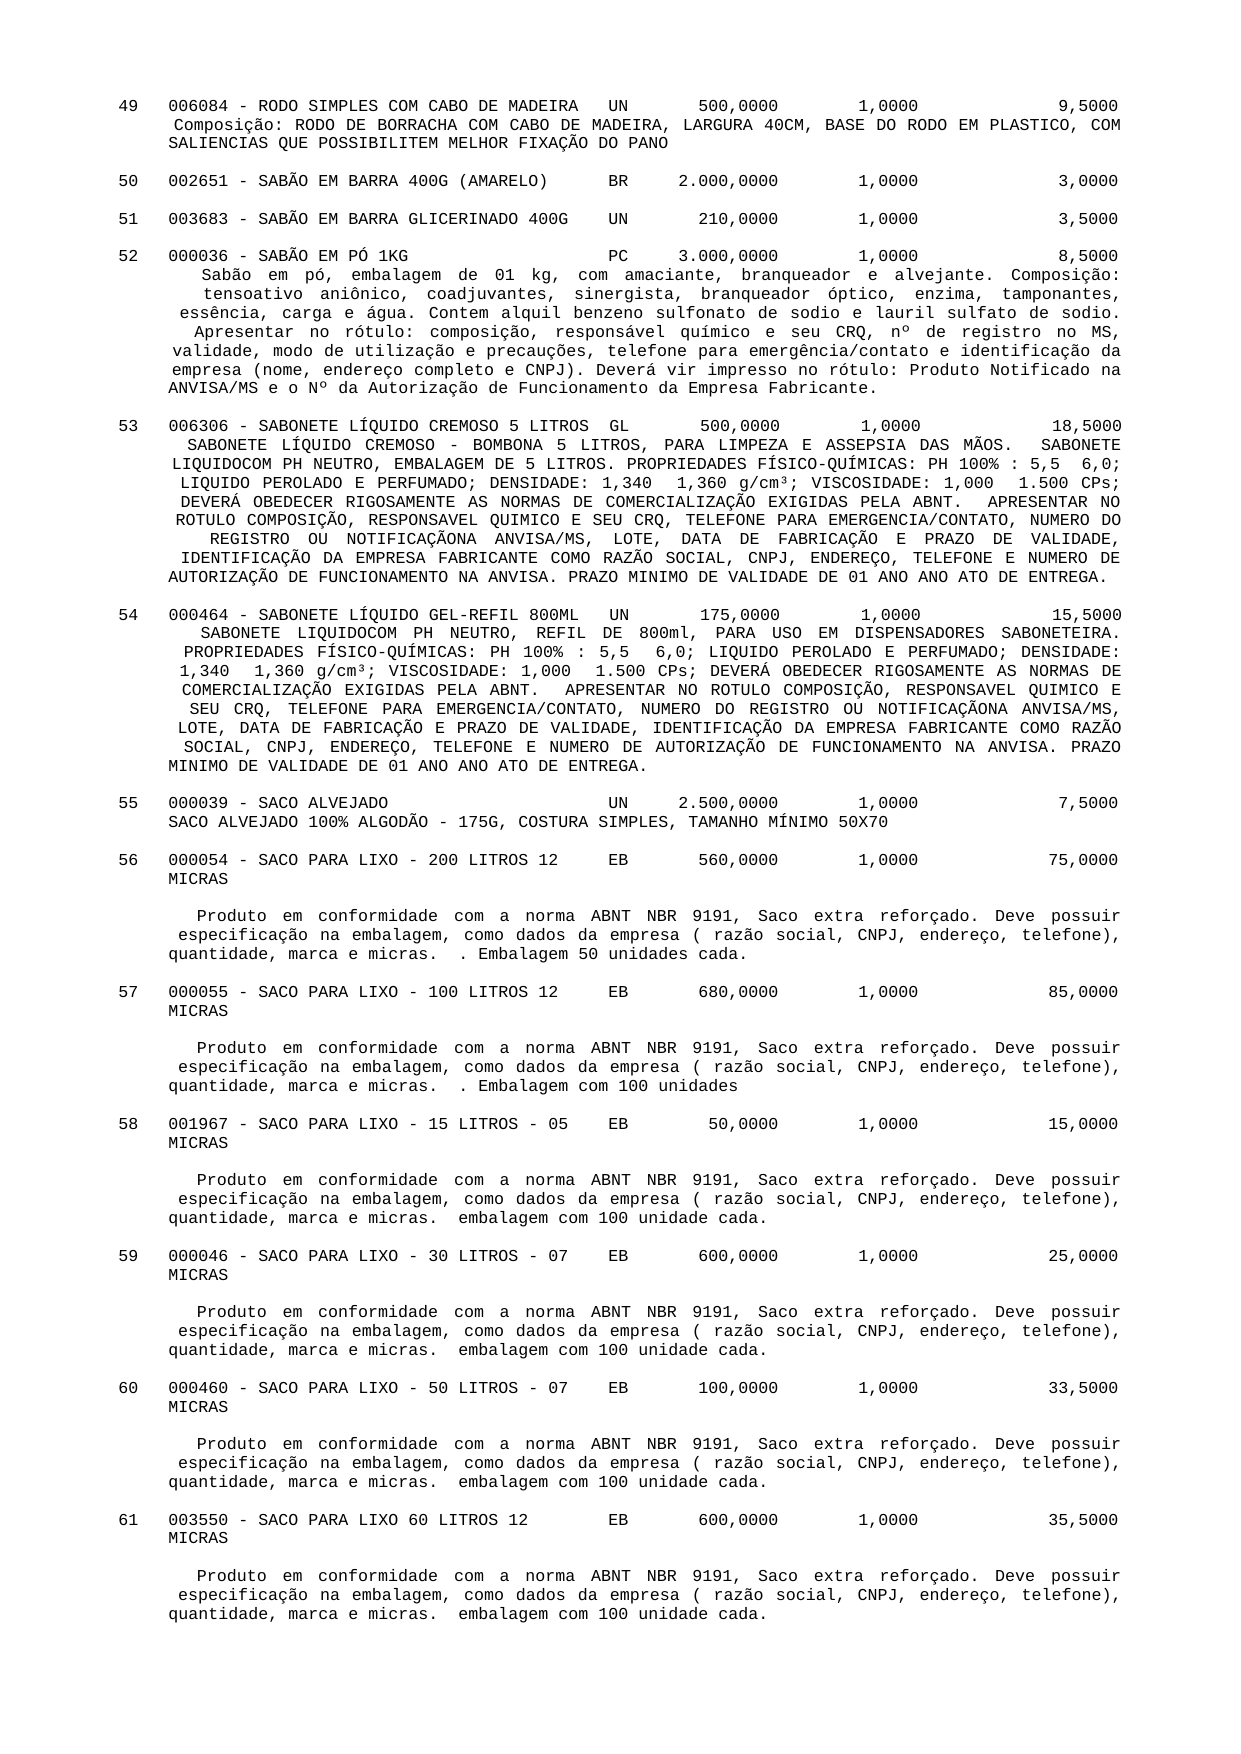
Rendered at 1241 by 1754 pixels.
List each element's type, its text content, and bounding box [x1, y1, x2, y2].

text Produto em conformidade com a norma ABNT NBR 9191, Saco extra reforçado. Deve possuir especificação na embalagem, como dados da empresa ( razão social, CNPJ, endereço, telefone), quantidade, marca e micras. . Embalagem com 100 unidades [118, 1021, 1122, 1096]
text 60 000460 - SACO PARA LIXO - 50 LITROS - 07 EB 100,0000 1,0000 33,5000 MICRAS [118, 1360, 1122, 1417]
text 58 001967 - SACO PARA LIXO - 15 LITROS - 05 EB 50,0000 1,0000 15,0000 MICRAS [118, 1096, 1122, 1153]
text Produto em conformidade com a norma ABNT NBR 9191, Saco extra reforçado. Deve possuir especificação na embalagem, como dados da empresa ( razão social, CNPJ, endereço, telefone), quantidade, marca e micras. . Embalagem 50 unidades cada. [118, 889, 1122, 964]
text 55 000039 - SACO ALVEJADO UN 2.500,0000 1,0000 7,5000 SACO ALVEJADO 100% ALGODÃO - 175G, COSTURA SIMPLES, TAMANHO MÍNIMO 50X70 [118, 776, 1122, 832]
text 54 000464 - SABONETE LÍQUIDO GEL-REFIL 800ML UN 175,0000 1,0000 15,5000 SABONETE LIQUIDOCOM PH NEUTRO, REFIL DE 800ml, PARA USO EM DISPENSADORES SABONETEIRA. PROPRIEDADES FÍSICO-QUÍMICAS: PH 100% : 5,5 6,0; LIQUIDO PEROLADO E PERFUMADO; DENSIDADE: 1,340 1,360 g/cm³; VISCOSIDADE: 1,000 1.500 CPs; DEVERÁ OBEDECER RIGOSAMENTE AS NORMAS DE COMERCIALIZAÇÃO EXIGIDAS PELA ABNT. APRESENTAR NO ROTULO COMPOSIÇÃO, RESPONSAVEL QUIMICO E SEU CRQ, TELEFONE PARA EMERGENCIA/CONTATO, NUMERO DO REGISTRO OU NOTIFICAÇÃONA ANVISA/MS, LOTE, DATA DE FABRICAÇÃO E PRAZO DE VALIDADE, IDENTIFICAÇÃO DA EMPRESA FABRICANTE COMO RAZÃO SOCIAL, CNPJ, ENDEREÇO, TELEFONE E NUMERO DE AUTORIZAÇÃO DE FUNCIONAMENTO NA ANVISA. PRAZO MINIMO DE VALIDADE DE 01 ANO ANO ATO DE ENTREGA. [118, 587, 1122, 776]
text Produto em conformidade com a norma ABNT NBR 9191, Saco extra reforçado. Deve possuir especificação na embalagem, como dados da empresa ( razão social, CNPJ, endereço, telefone), quantidade, marca e micras. embalagem com 100 unidade cada. [118, 1549, 1122, 1624]
text 52 000036 - SABÃO EM PÓ 1KG PC 3.000,0000 1,0000 8,5000 Sabão em pó, embalagem de 01 kg, com amaciante, branqueador e alvejante. Composição: tensoativo aniônico, coadjuvantes, sinergista, branqueador óptico, enzima, tamponantes, essência, carga e água. Contem alquil benzeno sulfonato de sodio e lauril sulfato de sodio. Apresentar no rótulo: composição, responsável químico e seu CRQ, nº de registro no MS, validade, modo de utilização e precauções, telefone para emergência/contato e identificação da empresa (nome, endereço completo e CNPJ). Deverá vir impresso no rótulo: Produto Notificado na ANVISA/MS e o Nº da Autorização de Funcionamento da Empresa Fabricante. [118, 229, 1122, 399]
text 61 003550 - SACO PARA LIXO 60 LITROS 12 EB 600,0000 1,0000 35,5000 MICRAS [118, 1492, 1122, 1549]
text 51 003683 - SABÃO EM BARRA GLICERINADO 400G UN 210,0000 1,0000 3,5000 [118, 191, 1122, 229]
text 59 000046 - SACO PARA LIXO - 30 LITROS - 07 EB 600,0000 1,0000 25,0000 MICRAS [118, 1228, 1122, 1285]
text 49 006084 - RODO SIMPLES COM CABO DE MADEIRA UN 500,0000 1,0000 9,5000 Composição: RODO DE BORRACHA COM CABO DE MADEIRA, LARGURA 40CM, BASE DO RODO EM PLASTICO, COM SALIENCIAS QUE POSSIBILITEM MELHOR FIXAÇÃO DO PANO [118, 97, 1122, 154]
text 53 006306 - SABONETE LÍQUIDO CREMOSO 5 LITROS GL 500,0000 1,0000 18,5000 SABONETE LÍQUIDO CREMOSO - BOMBONA 5 LITROS, PARA LIMPEZA E ASSEPSIA DAS MÃOS. SABONETE LIQUIDOCOM PH NEUTRO, EMBALAGEM DE 5 LITROS. PROPRIEDADES FÍSICO-QUÍMICAS: PH 100% : 5,5 6,0; LIQUIDO PEROLADO E PERFUMADO; DENSIDADE: 1,340 1,360 g/cm³; VISCOSIDADE: 1,000 1.500 CPs; DEVERÁ OBEDECER RIGOSAMENTE AS NORMAS DE COMERCIALIZAÇÃO EXIGIDAS PELA ABNT. APRESENTAR NO ROTULO COMPOSIÇÃO, RESPONSAVEL QUIMICO E SEU CRQ, TELEFONE PARA EMERGENCIA/CONTATO, NUMERO DO REGISTRO OU NOTIFICAÇÃONA ANVISA/MS, LOTE, DATA DE FABRICAÇÃO E PRAZO DE VALIDADE, IDENTIFICAÇÃO DA EMPRESA FABRICANTE COMO RAZÃO SOCIAL, CNPJ, ENDEREÇO, TELEFONE E NUMERO DE AUTORIZAÇÃO DE FUNCIONAMENTO NA ANVISA. PRAZO MINIMO DE VALIDADE DE 01 ANO ANO ATO DE ENTREGA. [118, 418, 1122, 587]
text 57 000055 - SACO PARA LIXO - 100 LITROS 12 EB 680,0000 1,0000 85,0000 MICRAS [118, 964, 1122, 1021]
text 56 000054 - SACO PARA LIXO - 200 LITROS 12 EB 560,0000 1,0000 75,0000 MICRAS [118, 832, 1122, 889]
text Produto em conformidade com a norma ABNT NBR 9191, Saco extra reforçado. Deve possuir especificação na embalagem, como dados da empresa ( razão social, CNPJ, endereço, telefone), quantidade, marca e micras. embalagem com 100 unidade cada. [118, 1417, 1122, 1492]
text 50 002651 - SABÃO EM BARRA 400G (AMARELO) BR 2.000,0000 1,0000 3,0000 [118, 154, 1122, 191]
text Produto em conformidade com a norma ABNT NBR 9191, Saco extra reforçado. Deve possuir especificação na embalagem, como dados da empresa ( razão social, CNPJ, endereço, telefone), quantidade, marca e micras. embalagem com 100 unidade cada. [118, 1153, 1122, 1228]
text Produto em conformidade com a norma ABNT NBR 9191, Saco extra reforçado. Deve possuir especificação na embalagem, como dados da empresa ( razão social, CNPJ, endereço, telefone), quantidade, marca e micras. embalagem com 100 unidade cada. [118, 1285, 1122, 1360]
